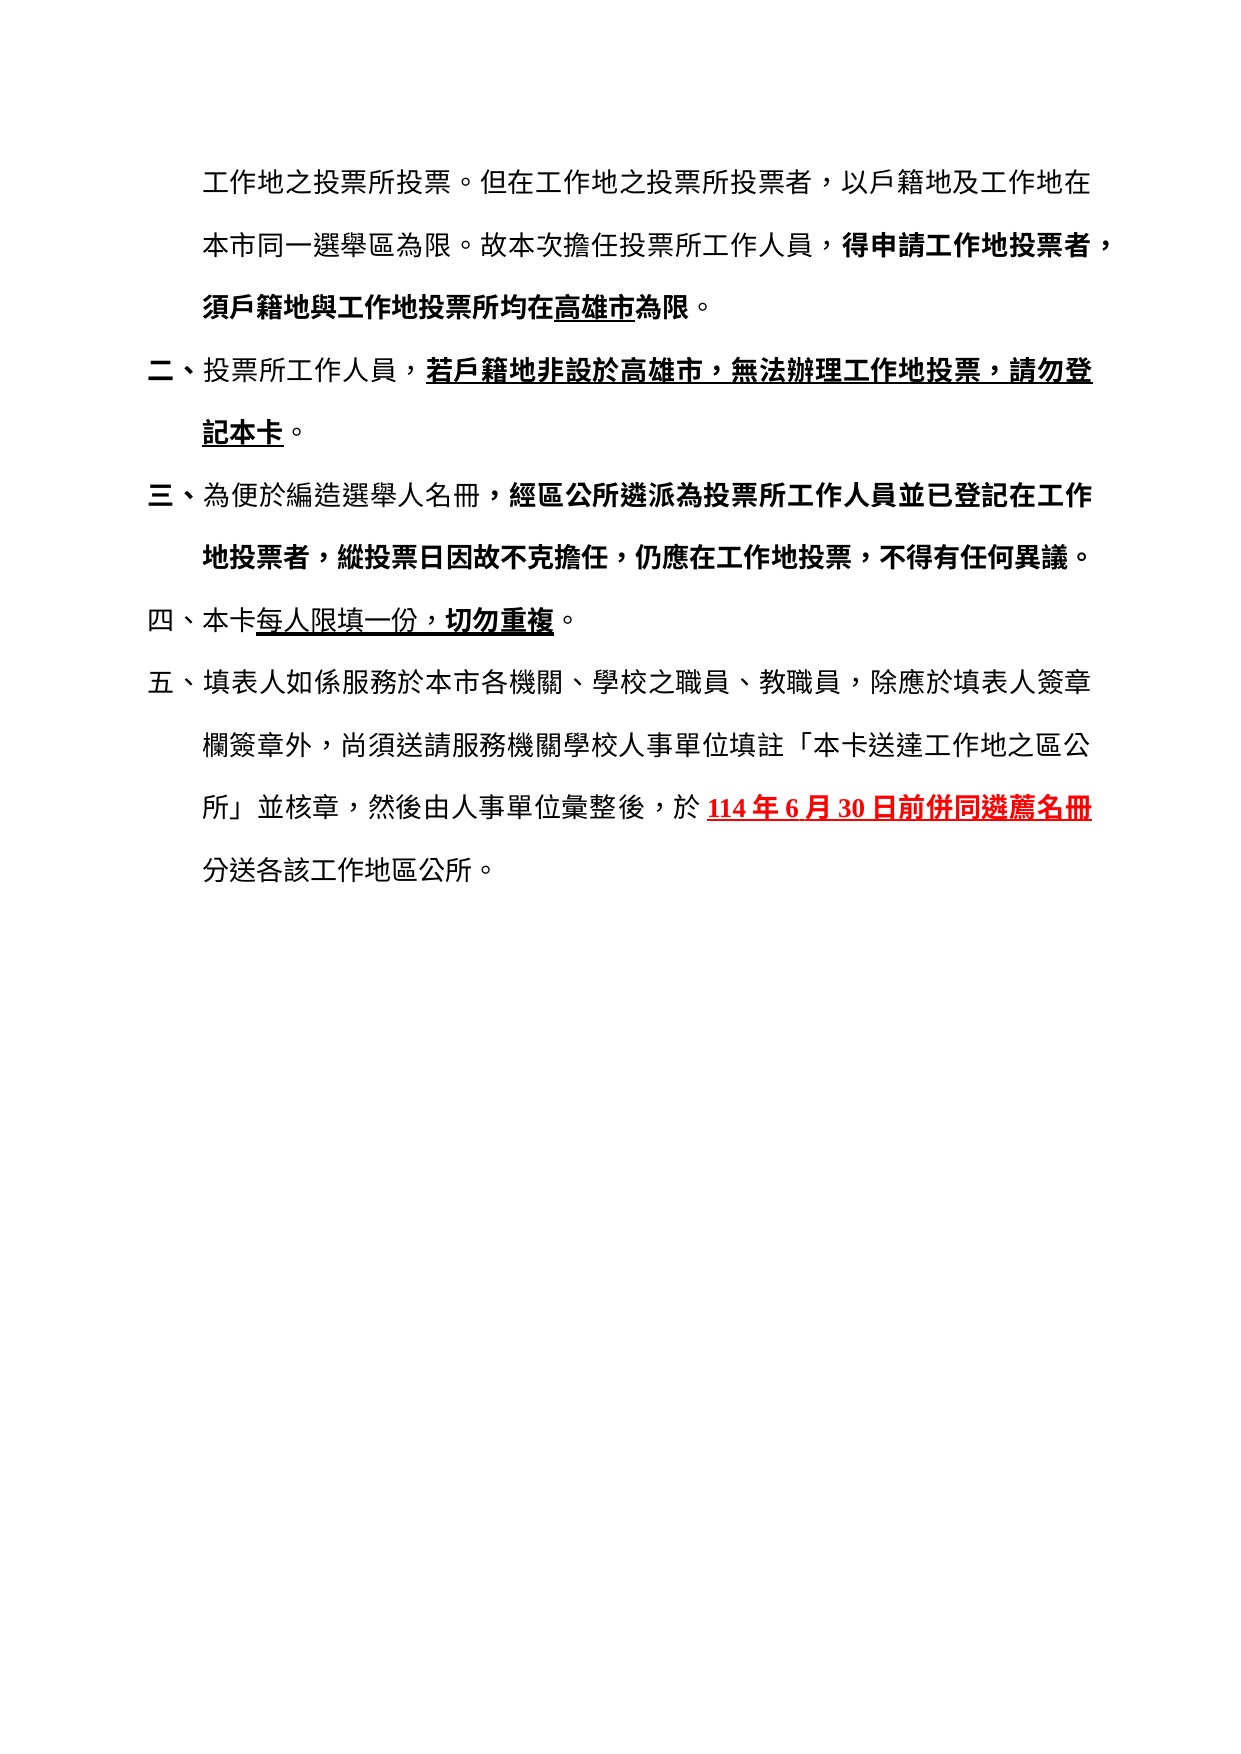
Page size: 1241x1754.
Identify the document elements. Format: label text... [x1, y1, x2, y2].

text 二、投票所工作人員，若戶籍地非設於高雄市，無法辦理工作地投票，請勿登記本卡。 [148, 327, 1093, 452]
text 四、本卡每人限填一份，切勿重複。 [148, 577, 1093, 639]
text 一、依公職人員選舉罷免法第17條第2項規定，投票所工作人員得在戶籍地或工作地之投票所投票。但在工作地之投票所投票者，以戶籍地及工作地在本市同一選舉區為限。故本次擔任投票所工作人員，得申請工作地投票者，須戶籍地與工作地投票所均在高雄市為限。 [148, 139, 1093, 327]
text 五、填表人如係服務於本市各機關、學校之職員、教職員，除應於填表人簽章欄簽章外，尚須送請服務機關學校人事單位填註「本卡送達工作地之區公所」並核章，然後由人事單位彙整後，於114年6月30日前併同遴薦名冊分送各該工作地區公所。 [148, 639, 1093, 889]
text 三、為便於編造選舉人名冊，經區公所遴派為投票所工作人員並已登記在工作地投票者，縱投票日因故不克擔任，仍應在工作地投票，不得有任何異議。 [148, 452, 1093, 577]
